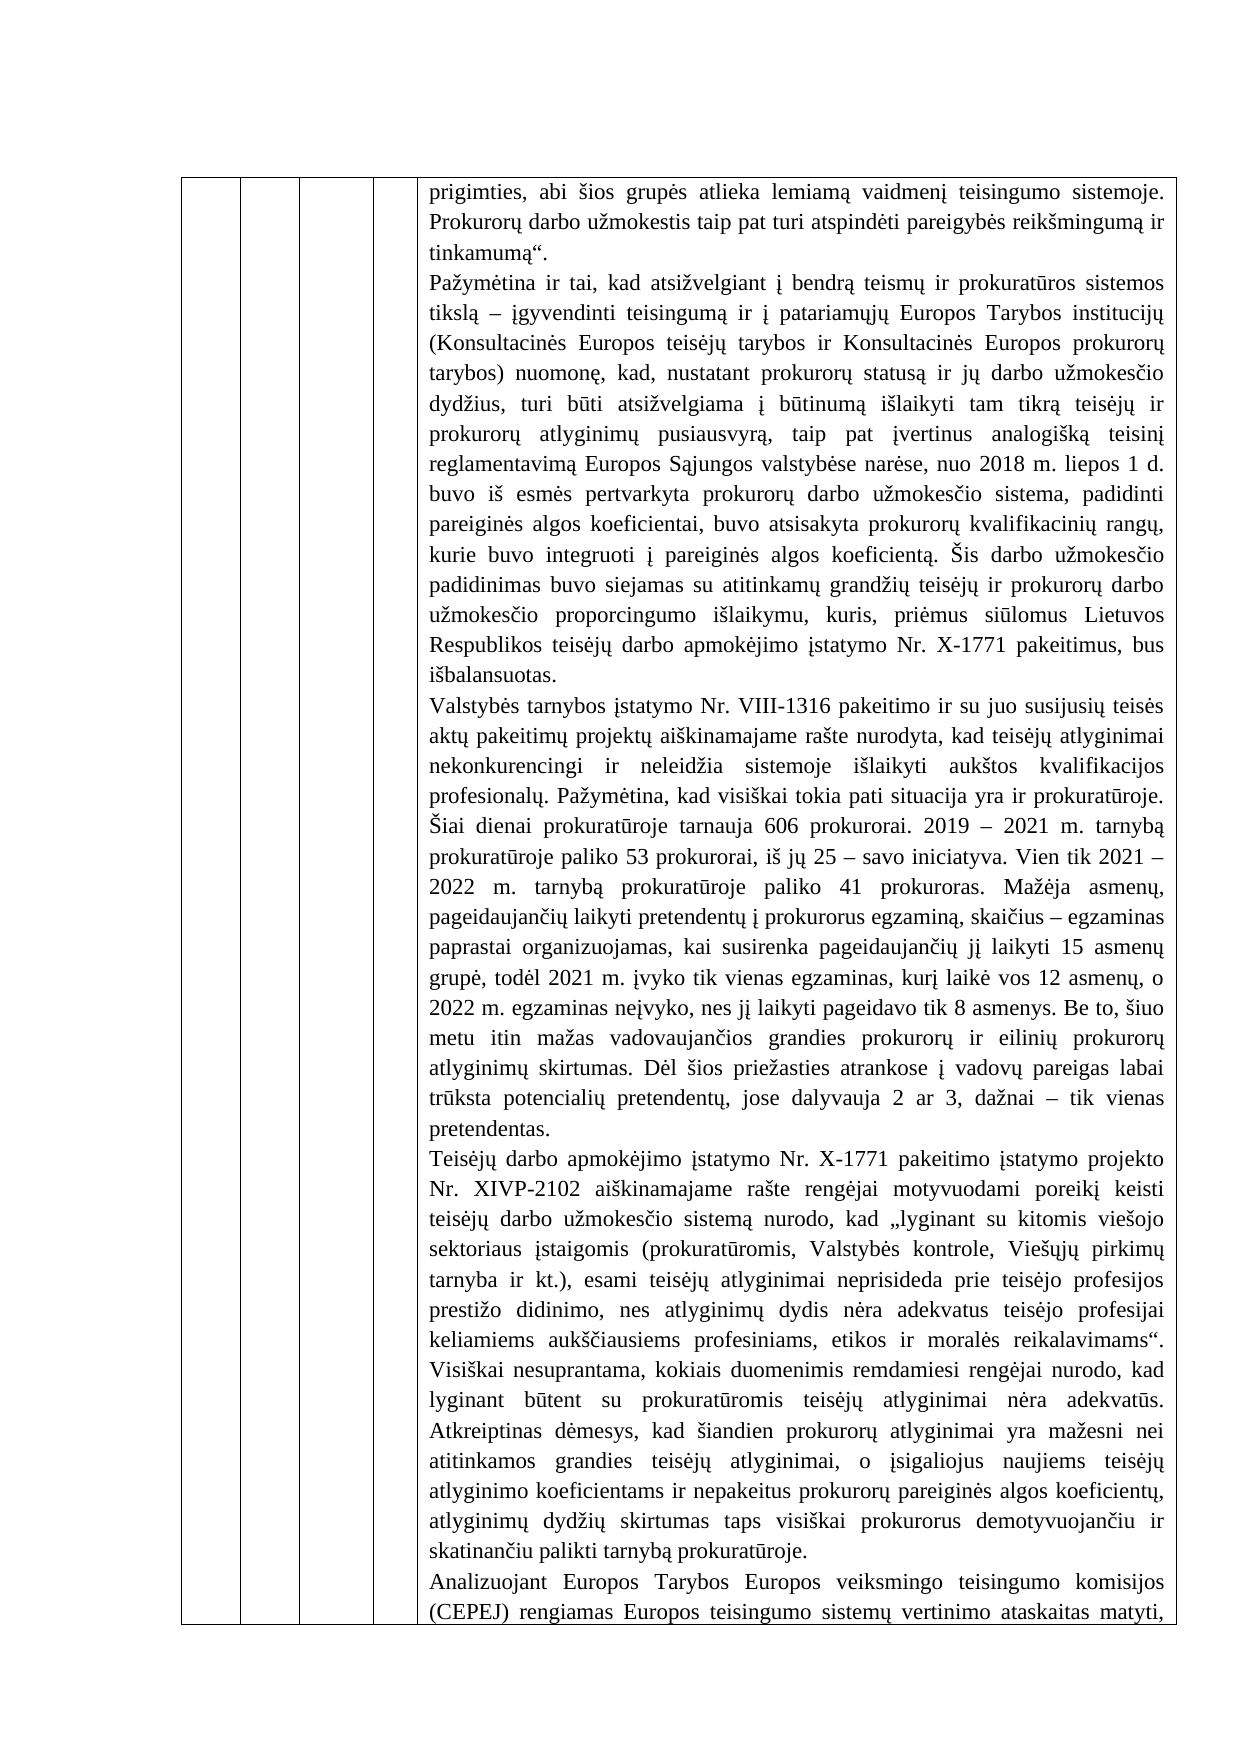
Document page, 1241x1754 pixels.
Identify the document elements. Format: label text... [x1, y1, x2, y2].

table_cell [241, 178, 299, 1624]
table_cell [300, 178, 373, 1624]
table_cell prigimties, abi šios grupės atlieka lemiamą vaidmenį teisingumo sistemoje. Prokurorų darbo užmokestis taip pat turi atspindėti pareigybės reikšmingumą ir tinkamumą“. Pažymėtina ir tai, kad atsižvelgiant į bendrą teismų ir prokuratūros sistemos tikslą – įgyvendinti teisingumą ir į patariamųjų Europos Tarybos institucijų (Konsultacinės Europos teisėjų tarybos ir Konsultacinės Europos prokurorų tarybos) nuomonę, kad, nustatant prokurorų statusą ir jų darbo užmokesčio dydžius, turi būti atsižvelgiama į būtinumą išlaikyti tam tikrą teisėjų ir prokurorų atlyginimų pusiausvyrą, taip pat įvertinus analogišką teisinį reglamentavimą Europos Sąjungos valstybėse narėse, nuo 2018 m. liepos 1 d. buvo iš esmės pertvarkyta prokurorų darbo užmokesčio sistema, padidinti pareiginės algos koeficientai, buvo atsisakyta prokurorų kvalifikacinių rangų, kurie buvo integruoti į pareiginės algos koeficientą. Šis darbo užmokesčio padidinimas buvo siejamas su atitinkamų grandžių teisėjų ir prokurorų darbo užmokesčio proporcingumo išlaikymu, kuris, priėmus siūlomus Lietuvos Respublikos teisėjų darbo apmokėjimo įstatymo Nr. X-1771 pakeitimus, bus išbalansuotas. Valstybės tarnybos įstatymo Nr. VIII-1316 pakeitimo ir su juo susijusių teisės aktų pakeitimų projektų aiškinamajame rašte nurodyta, kad teisėjų atlyginimai nekonkurencingi ir neleidžia sistemoje išlaikyti aukštos kvalifikacijos profesionalų. Pažymėtina, kad visiškai tokia pati situacija yra ir prokuratūroje. Šiai dienai prokuratūroje tarnauja 606 prokurorai. 2019 – 2021 m. tarnybą prokuratūroje paliko 53 prokurorai, iš jų 25 – savo iniciatyva. Vien tik 2021 – 2022 m. tarnybą prokuratūroje paliko 41 prokuroras. Mažėja asmenų, pageidaujančių laikyti pretendentų į prokurorus egzaminą, skaičius – egzaminas paprastai organizuojamas, kai susirenka pageidaujančių jį laikyti 15 asmenų grupė, todėl 2021 m. įvyko tik vienas egzaminas, kurį laikė vos 12 asmenų, o 2022 m. egzaminas neįvyko, nes jį laikyti pageidavo tik 8 asmenys. Be to, šiuo metu itin mažas vadovaujančios grandies prokurorų ir eilinių prokurorų atlyginimų skirtumas. Dėl šios priežasties atrankose į vadovų pareigas labai trūksta potencialių pretendentų, jose dalyvauja 2 ar 3, dažnai – tik vienas pretendentas. Teisėjų darbo apmokėjimo įstatymo Nr. X-1771 pakeitimo įstatymo projekto Nr. XIVP-2102 aiškinamajame rašte rengėjai motyvuodami poreikį keisti teisėjų darbo užmokesčio sistemą nurodo, kad „lyginant su kitomis viešojo sektoriaus įstaigomis (prokuratūromis, Valstybės kontrole, Viešųjų pirkimų tarnyba ir kt.), esami teisėjų atlyginimai neprisideda prie teisėjo profesijos prestižo didinimo, nes atlyginimų dydis nėra adekvatus teisėjo profesijai keliamiems aukščiausiems profesiniams, etikos ir moralės reikalavimams“. Visiškai nesuprantama, kokiais duomenimis remdamiesi rengėjai nurodo, kad lyginant būtent su prokuratūromis teisėjų atlyginimai nėra adekvatūs. Atkreiptinas dėmesys, kad šiandien prokurorų atlyginimai yra mažesni nei atitinkamos grandies teisėjų atlyginimai, o įsigaliojus naujiems teisėjų atlyginimo koeficientams ir nepakeitus prokurorų pareiginės algos koeficientų, atlyginimų dydžių skirtumas taps visiškai prokurorus demotyvuojančiu ir skatinančiu palikti tarnybą prokuratūroje. Analizuojant Europos Tarybos Europos veiksmingo teisingumo komisijos (CEPEJ) rengiamas Europos teisingumo sistemų vertinimo ataskaitas matyti, [418, 178, 1176, 1624]
table_cell [182, 178, 240, 1624]
table_cell [374, 178, 417, 1624]
